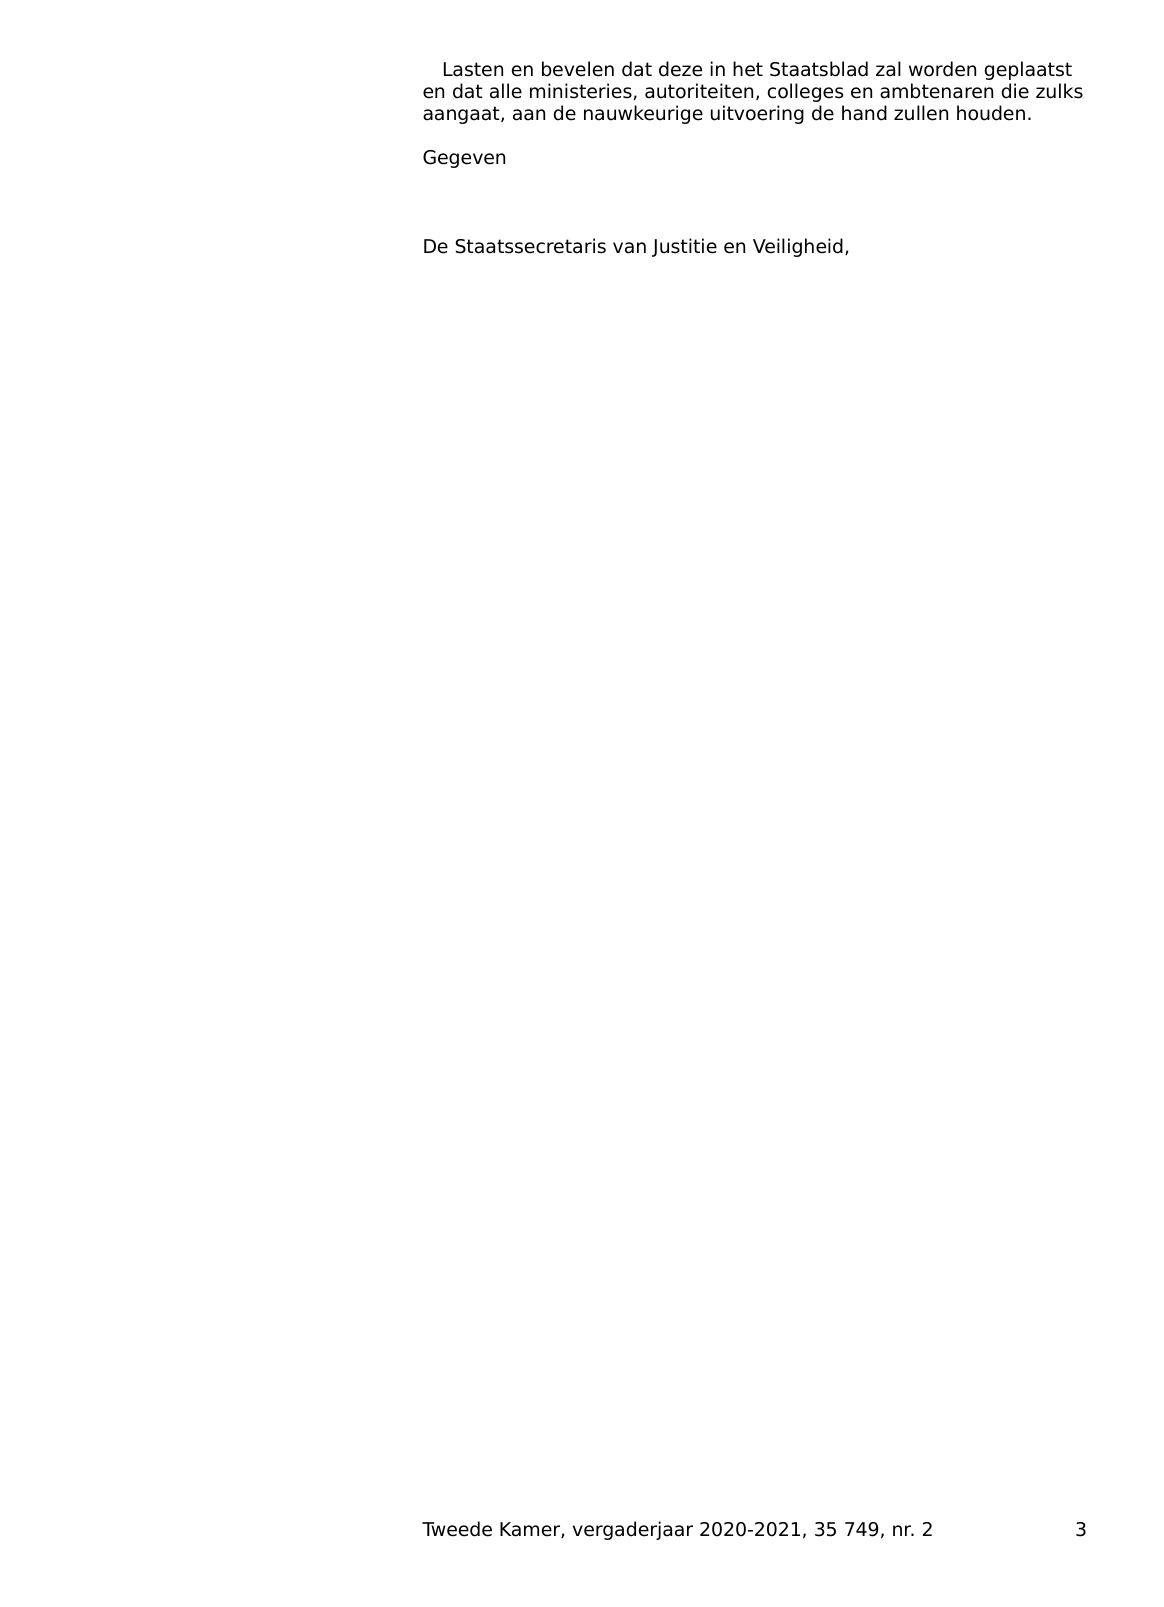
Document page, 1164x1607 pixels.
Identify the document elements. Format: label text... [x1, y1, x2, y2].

text Lasten en bevelen dat deze in het Staatsblad zal worden geplaatst en dat alle ministeries, autoriteiten, colleges en ambtenaren die zulks aangaat, aan de nauwkeurige uitvoering de hand zullen houden. [422, 59, 1087, 125]
text De Staatssecretaris van Justitie en Veiligheid, [422, 236, 1087, 258]
text Gegeven [422, 147, 1087, 169]
